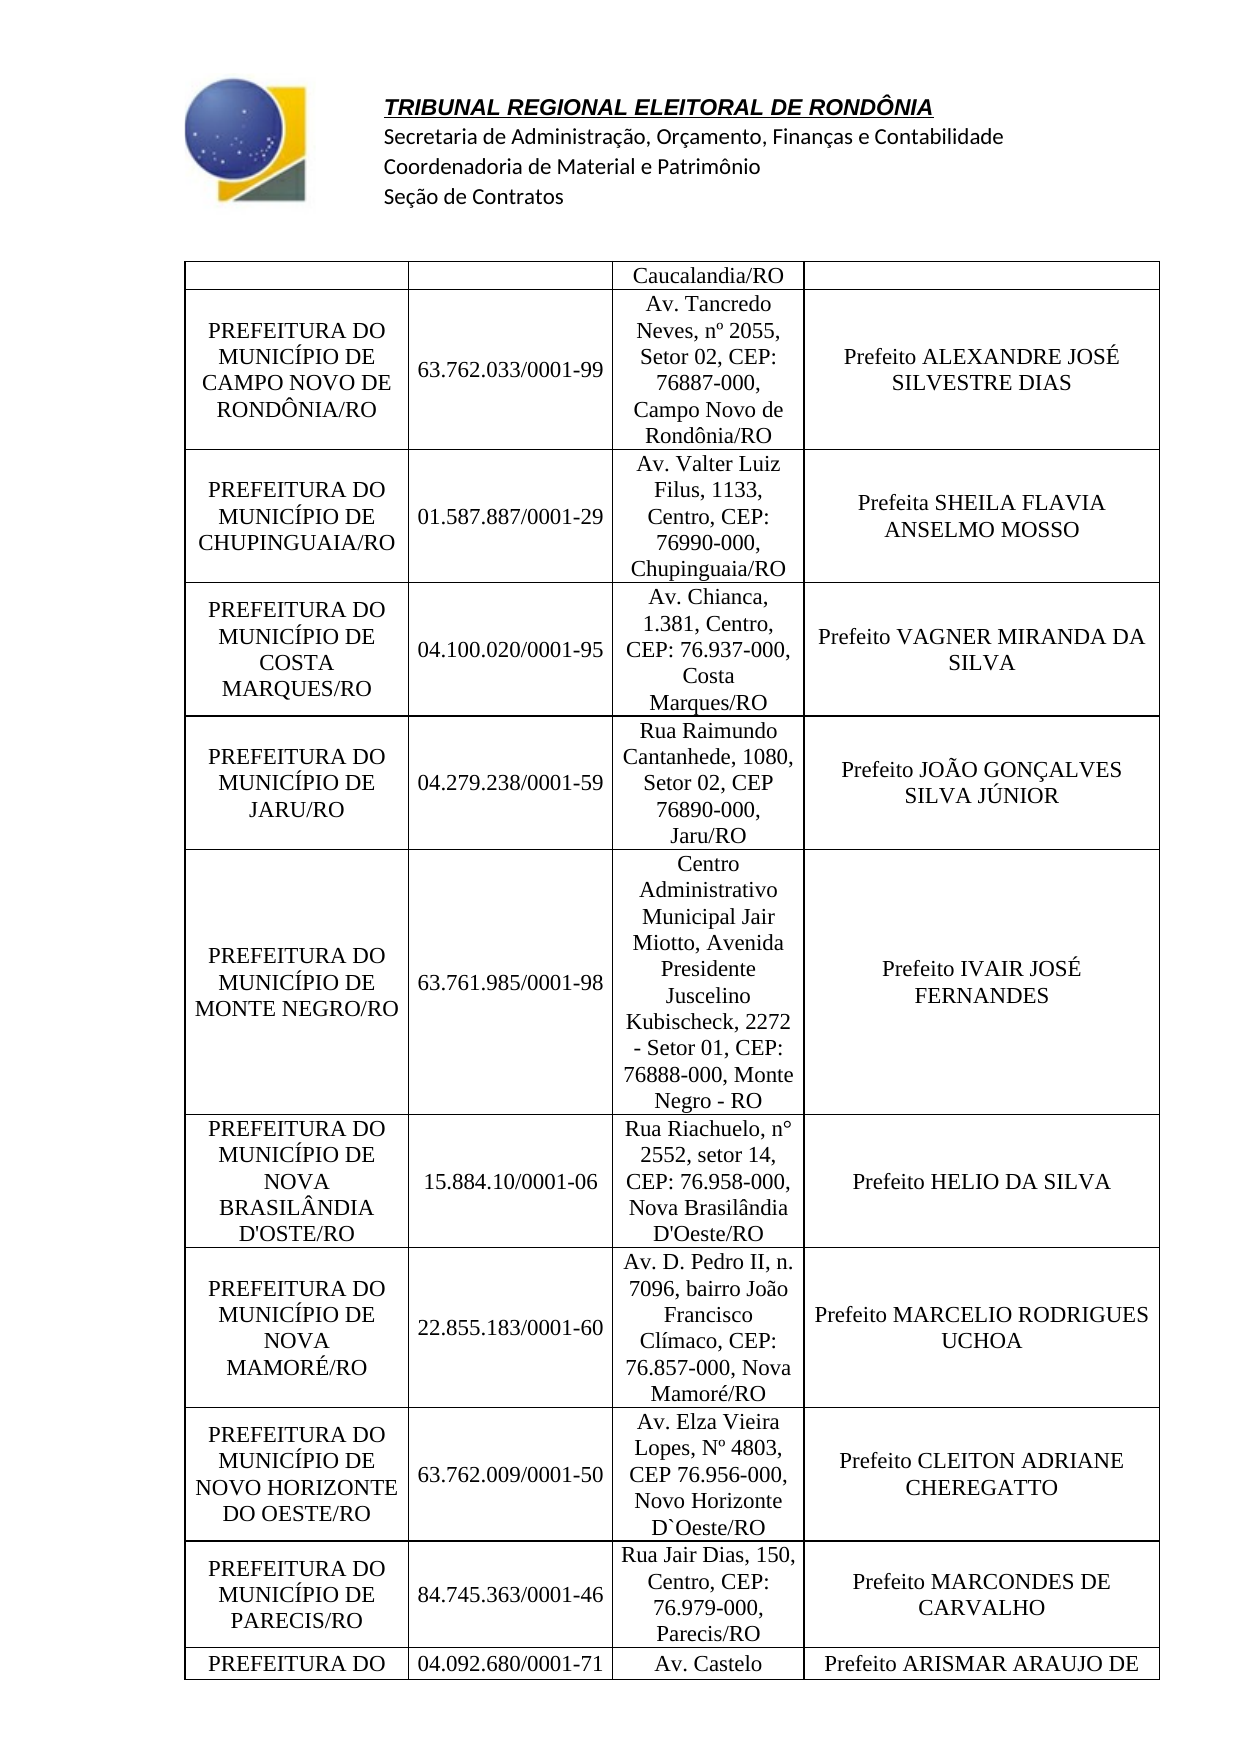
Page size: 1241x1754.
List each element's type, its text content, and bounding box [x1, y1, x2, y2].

table_cell Prefeito MARCONDES DE CARVALHO [805, 1542, 1159, 1647]
table_cell Prefeito IVAIR JOSÉ FERNANDES [805, 850, 1159, 1113]
table_cell Prefeito ALEXANDRE JOSÉ SILVESTRE DIAS [805, 290, 1159, 448]
table_cell Av. Valter Luiz Filus, 1133, Centro, CEP: 76990-000, Chupinguaia/RO [613, 450, 803, 582]
table_cell PREFEITURA DO MUNICÍPIO DE NOVO HORIZONTE DO OESTE/RO [186, 1408, 408, 1540]
table_cell 04.092.680/0001-71 [409, 1648, 612, 1679]
table_cell Prefeito MARCELIO RODRIGUES UCHOA [805, 1248, 1159, 1407]
table_cell Prefeito CLEITON ADRIANE CHEREGATTO [805, 1408, 1159, 1540]
table_cell PREFEITURA DO MUNICÍPIO DE NOVA BRASILÂNDIA D'OSTE/RO [186, 1115, 408, 1247]
table_cell PREFEITURA DO MUNICÍPIO DE PARECIS/RO [186, 1542, 408, 1647]
table_cell Prefeita SHEILA FLAVIA ANSELMO MOSSO [805, 450, 1159, 582]
table_cell Av. D. Pedro II, n. 7096, bairro João Francisco Clímaco, CEP: 76.857-000, Nova Mamoré/RO [613, 1248, 803, 1407]
table_cell 63.762.009/0001-50 [409, 1408, 612, 1540]
table_cell Prefeito JOÃO GONÇALVES SILVA JÚNIOR [805, 717, 1159, 848]
table_cell [186, 262, 408, 289]
table_cell Prefeito HELIO DA SILVA [805, 1115, 1159, 1247]
table_cell PREFEITURA DO MUNICÍPIO DE COSTA MARQUES/RO [186, 583, 408, 715]
table_cell 04.100.020/0001-95 [409, 583, 612, 715]
table_cell Prefeito ARISMAR ARAUJO DE [805, 1648, 1159, 1679]
table_cell 22.855.183/0001-60 [409, 1248, 612, 1407]
table_cell 63.762.033/0001-99 [409, 290, 612, 448]
table_cell Caucalandia/RO [613, 262, 803, 289]
table_cell [409, 262, 612, 289]
table_cell PREFEITURA DO [186, 1648, 408, 1679]
table_cell Av. Tancredo Neves, nº 2055, Setor 02, CEP: 76887-000, Campo Novo de Rondônia/RO [613, 290, 803, 448]
table_cell Rua Raimundo Cantanhede, 1080, Setor 02, CEP 76890-000, Jaru/RO [613, 717, 803, 848]
table_cell Rua Jair Dias, 150, Centro, CEP: 76.979-000, Parecis/RO [613, 1542, 803, 1647]
table_cell Prefeito VAGNER MIRANDA DA SILVA [805, 583, 1159, 715]
table_cell 01.587.887/0001-29 [409, 450, 612, 582]
table_cell PREFEITURA DO MUNICÍPIO DE JARU/RO [186, 717, 408, 848]
table_cell PREFEITURA DO MUNICÍPIO DE NOVA MAMORÉ/RO [186, 1248, 408, 1407]
table_cell PREFEITURA DO MUNICÍPIO DE CHUPINGUAIA/RO [186, 450, 408, 582]
table_cell 04.279.238/0001-59 [409, 717, 612, 848]
table_cell Av. Elza Vieira Lopes, Nº 4803, CEP 76.956-000, Novo Horizonte D`Oeste/RO [613, 1408, 803, 1540]
table_cell Centro Administrativo Municipal Jair Miotto, Avenida Presidente Juscelino Kubischeck, 2272 - Setor 01, CEP: 76888-000, Monte Negro - RO [613, 850, 803, 1113]
table_cell 15.884.10/0001-06 [409, 1115, 612, 1247]
table_cell Rua Riachuelo, n° 2552, setor 14, CEP: 76.958-000, Nova Brasilândia D'Oeste/RO [613, 1115, 803, 1247]
table_cell Av. Castelo [613, 1648, 803, 1679]
table_cell Av. Chianca, 1.381, Centro, CEP: 76.937-000, Costa Marques/RO [613, 583, 803, 715]
table_cell [805, 262, 1159, 289]
table_cell 63.761.985/0001-98 [409, 850, 612, 1113]
table_cell 84.745.363/0001-46 [409, 1542, 612, 1647]
table_cell PREFEITURA DO MUNICÍPIO DE MONTE NEGRO/RO [186, 850, 408, 1113]
table_cell PREFEITURA DO MUNICÍPIO DE CAMPO NOVO DE RONDÔNIA/RO [186, 290, 408, 448]
